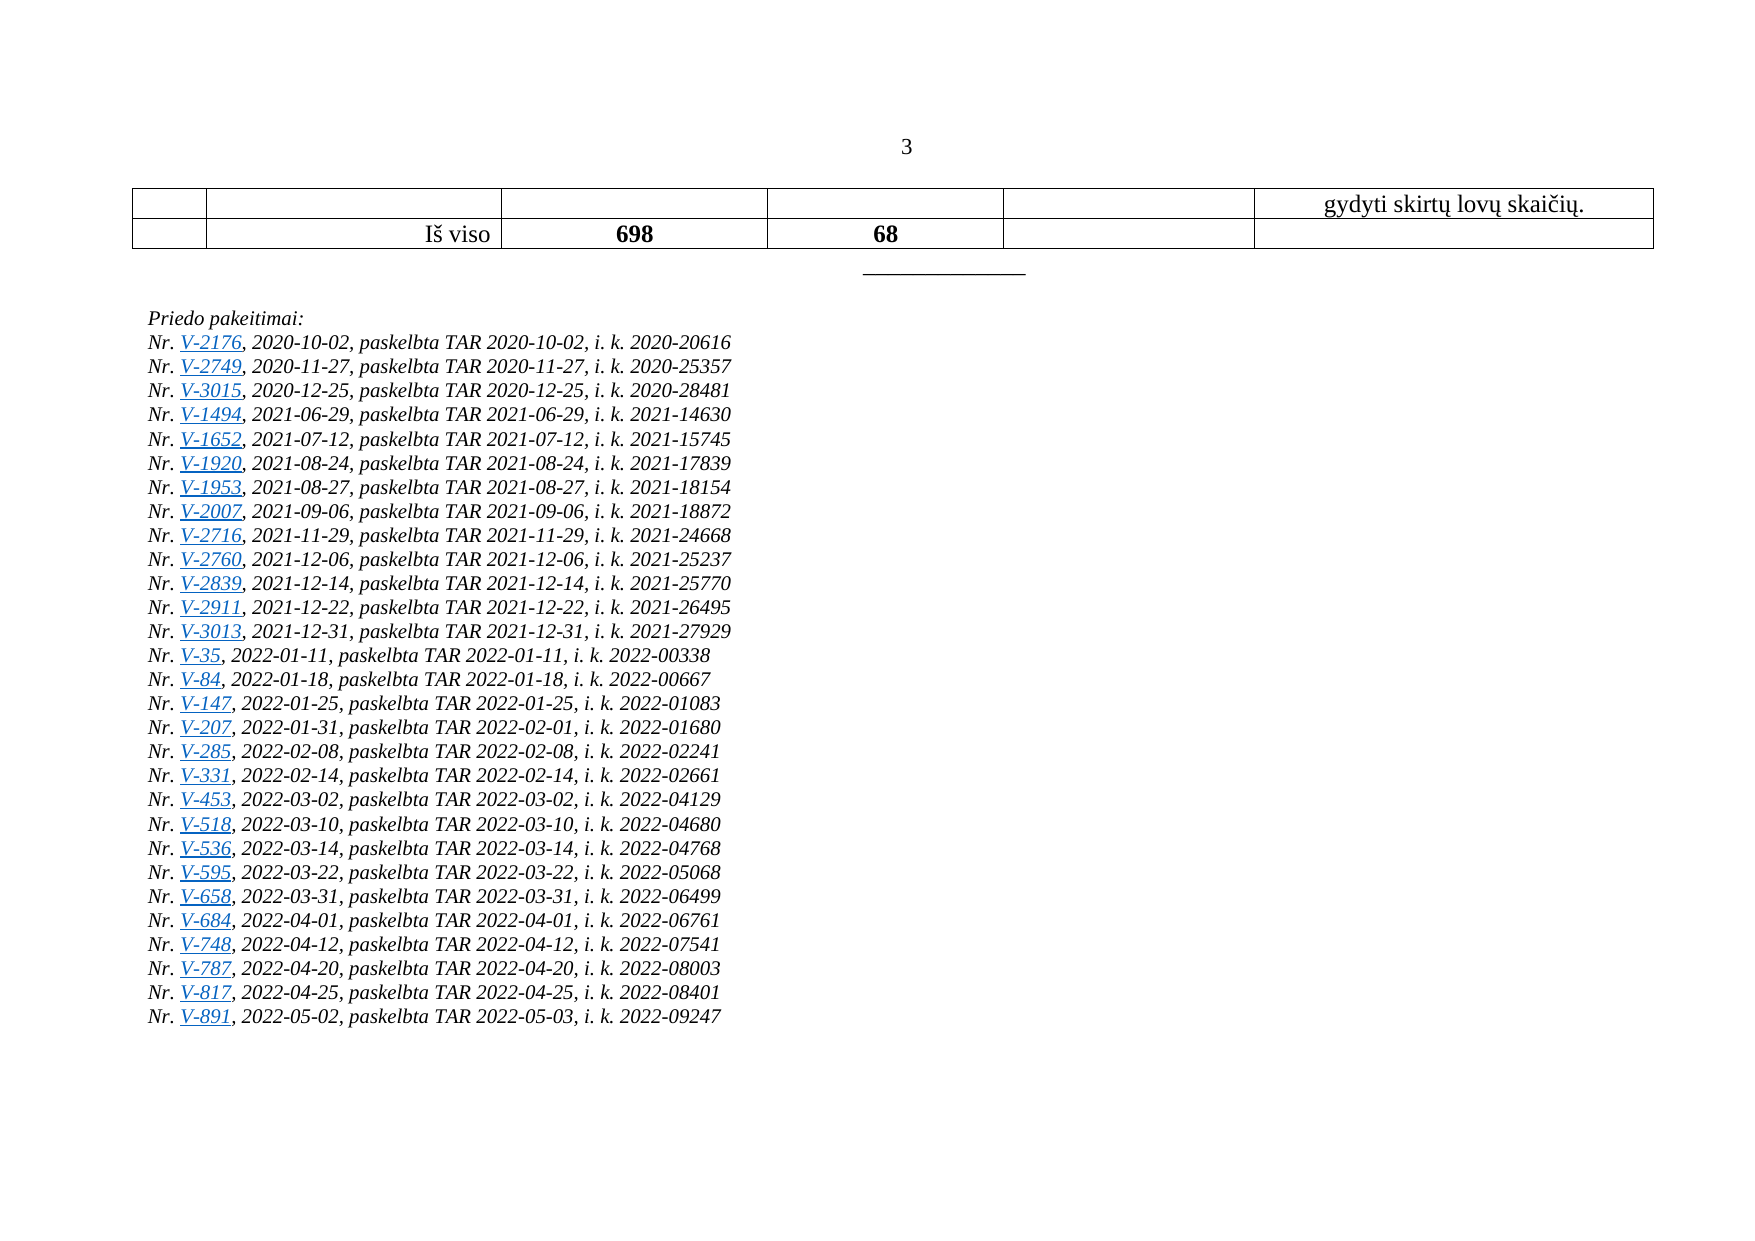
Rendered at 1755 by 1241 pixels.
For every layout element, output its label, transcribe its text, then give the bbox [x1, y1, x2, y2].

table_cell [133, 219, 206, 248]
text Nr. V-2007, 2021-09-06, paskelbta TAR 2021-09-06, i. k. 2021-18872 [148, 499, 1665, 523]
text Nr. V-285, 2022-02-08, paskelbta TAR 2022-02-08, i. k. 2022-02241 [148, 739, 1665, 763]
text Nr. V-2760, 2021-12-06, paskelbta TAR 2021-12-06, i. k. 2021-25237 [148, 547, 1665, 571]
text Nr. V-891, 2022-05-02, paskelbta TAR 2022-05-03, i. k. 2022-09247 [148, 1004, 1665, 1028]
text Nr. V-331, 2022-02-14, paskelbta TAR 2022-02-14, i. k. 2022-02661 [148, 763, 1665, 787]
text Nr. V-3013, 2021-12-31, paskelbta TAR 2021-12-31, i. k. 2021-27929 [148, 619, 1665, 643]
table_cell 698 [502, 219, 767, 248]
text Nr. V-1920, 2021-08-24, paskelbta TAR 2021-08-24, i. k. 2021-17839 [148, 451, 1665, 474]
text Nr. V-536, 2022-03-14, paskelbta TAR 2022-03-14, i. k. 2022-04768 [148, 836, 1665, 859]
text Nr. V-2749, 2020-11-27, paskelbta TAR 2020-11-27, i. k. 2020-25357 [148, 354, 1665, 378]
table_cell [768, 189, 1003, 218]
text Priedo pakeitimai: [148, 306, 1665, 330]
text Nr. V-1652, 2021-07-12, paskelbta TAR 2021-07-12, i. k. 2021-15745 [148, 426, 1665, 451]
text Nr. V-787, 2022-04-20, paskelbta TAR 2022-04-20, i. k. 2022-08003 [148, 956, 1665, 980]
text Nr. V-518, 2022-03-10, paskelbta TAR 2022-03-10, i. k. 2022-04680 [148, 811, 1665, 836]
text Nr. V-595, 2022-03-22, paskelbta TAR 2022-03-22, i. k. 2022-05068 [148, 859, 1665, 884]
text Nr. V-207, 2022-01-31, paskelbta TAR 2022-02-01, i. k. 2022-01680 [148, 715, 1665, 739]
text Nr. V-817, 2022-04-25, paskelbta TAR 2022-04-25, i. k. 2022-08401 [148, 980, 1665, 1004]
table_cell [1004, 219, 1254, 248]
text Nr. V-2911, 2021-12-22, paskelbta TAR 2021-12-22, i. k. 2021-26495 [148, 595, 1665, 619]
table_cell Iš viso [207, 219, 501, 248]
text Nr. V-1494, 2021-06-29, paskelbta TAR 2021-06-29, i. k. 2021-14630 [148, 402, 1665, 426]
table_cell gydyti skirtų lovų skaičių. [1255, 189, 1653, 218]
text Nr. V-2176, 2020-10-02, paskelbta TAR 2020-10-02, i. k. 2020-20616 [148, 330, 1665, 354]
text Nr. V-84, 2022-01-18, paskelbta TAR 2022-01-18, i. k. 2022-00667 [148, 667, 1665, 691]
table_cell [1004, 189, 1254, 218]
text Nr. V-35, 2022-01-11, paskelbta TAR 2022-01-11, i. k. 2022-00338 [148, 643, 1665, 667]
table_cell 68 [768, 219, 1003, 248]
text Nr. V-748, 2022-04-12, paskelbta TAR 2022-04-12, i. k. 2022-07541 [148, 932, 1665, 956]
text Nr. V-3015, 2020-12-25, paskelbta TAR 2020-12-25, i. k. 2020-28481 [148, 378, 1665, 402]
table_cell [207, 189, 501, 218]
text Nr. V-2839, 2021-12-14, paskelbta TAR 2021-12-14, i. k. 2021-25770 [148, 571, 1665, 595]
text _____________ [223, 249, 1665, 277]
text Nr. V-2716, 2021-11-29, paskelbta TAR 2021-11-29, i. k. 2021-24668 [148, 523, 1665, 547]
text Nr. V-1953, 2021-08-27, paskelbta TAR 2021-08-27, i. k. 2021-18154 [148, 474, 1665, 499]
text Nr. V-453, 2022-03-02, paskelbta TAR 2022-03-02, i. k. 2022-04129 [148, 787, 1665, 811]
text Nr. V-684, 2022-04-01, paskelbta TAR 2022-04-01, i. k. 2022-06761 [148, 908, 1665, 932]
table_cell [1255, 219, 1653, 248]
table_cell [502, 189, 767, 218]
table_cell [133, 189, 206, 218]
text Nr. V-147, 2022-01-25, paskelbta TAR 2022-01-25, i. k. 2022-01083 [148, 691, 1665, 715]
text Nr. V-658, 2022-03-31, paskelbta TAR 2022-03-31, i. k. 2022-06499 [148, 884, 1665, 908]
